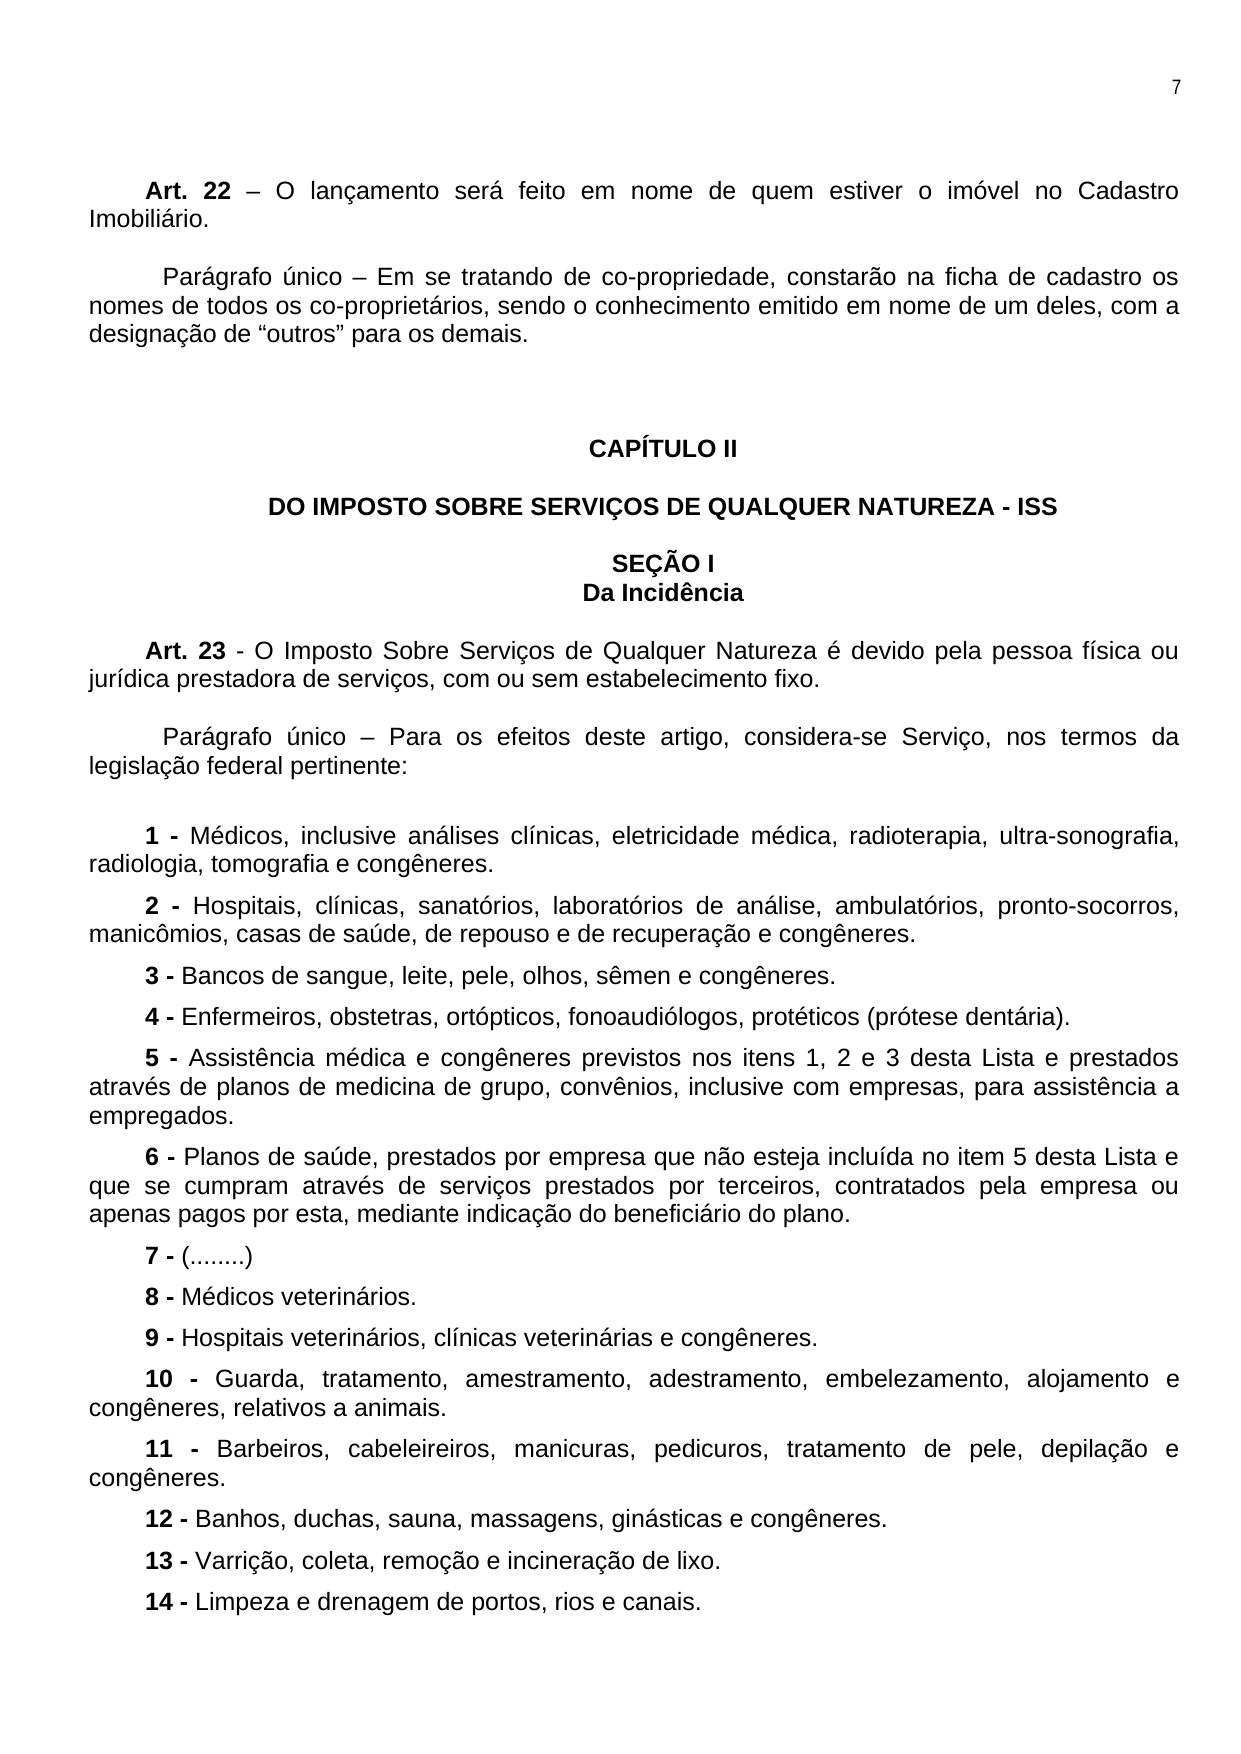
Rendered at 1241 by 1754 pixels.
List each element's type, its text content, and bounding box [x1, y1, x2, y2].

text 4 - Enfermeiros, obstetras, ortópticos, fonoaudiólogos, protéticos (prótese dentária). [89, 1002, 1181, 1031]
subtitle CAPÍTULO II [89, 434, 1181, 463]
text Art. 23 - O Imposto Sobre Serviços de Qualquer Natureza é devido pela pessoa física ou jurídica prestadora de serviços, com ou sem estabelecimento fixo. [89, 636, 1181, 693]
text 10 - Guarda, tratamento, amestramento, adestramento, embelezamento, alojamento e congêneres, relativos a animais. [89, 1364, 1181, 1422]
text 5 - Assistência médica e congêneres previstos nos itens 1, 2 e 3 desta Lista e prestados através de planos de medicina de grupo, convênios, inclusive com empresas, para assistência a empregados. [89, 1043, 1181, 1129]
text Da Incidência [89, 578, 1181, 607]
text Parágrafo único – Em se tratando de co-propriedade, constarão na ficha de cadastro os nomes de todos os co-proprietários, sendo o conhecimento emitido em nome de um deles, com a designação de “outros” para os demais. [89, 262, 1181, 348]
text 7 - (........) [89, 1241, 1181, 1269]
text 3 - Bancos de sangue, leite, pele, olhos, sêmen e congêneres. [89, 961, 1181, 989]
text Art. 22 – O lançamento será feito em nome de quem estiver o imóvel no Cadastro Imobiliário. [89, 176, 1181, 233]
text 14 - Limpeza e drenagem de portos, rios e canais. [89, 1587, 1181, 1616]
text 8 - Médicos veterinários. [89, 1282, 1181, 1311]
text 2 - Hospitais, clínicas, sanatórios, laboratórios de análise, ambulatórios, pronto-socorros, manicômios, casas de saúde, de repouso e de recuperação e congêneres. [89, 891, 1181, 948]
text 1 - Médicos, inclusive análises clínicas, eletricidade médica, radioterapia, ultra-sonografia, radiologia, tomografia e congêneres. [89, 821, 1181, 878]
text SEÇÃO I [89, 549, 1181, 578]
text 13 - Varrição, coleta, remoção e incineração de lixo. [89, 1546, 1181, 1574]
text 12 - Banhos, duchas, sauna, massagens, ginásticas e congêneres. [89, 1504, 1181, 1533]
text DO IMPOSTO SOBRE SERVIÇOS DE QUALQUER NATUREZA - ISS [89, 492, 1181, 521]
text Parágrafo único – Para os efeitos deste artigo, considera-se Serviço, nos termos da legislação federal pertinente: [89, 722, 1181, 779]
text 6 - Planos de saúde, prestados por empresa que não esteja incluída no item 5 desta Lista e que se cumpram através de serviços prestados por terceiros, contratados pela empresa ou apenas pagos por esta, mediante indicação do beneficiário do plano. [89, 1142, 1181, 1228]
text 11 - Barbeiros, cabeleireiros, manicuras, pedicuros, tratamento de pele, depilação e congêneres. [89, 1434, 1181, 1492]
text 9 - Hospitais veterinários, clínicas veterinárias e congêneres. [89, 1323, 1181, 1352]
